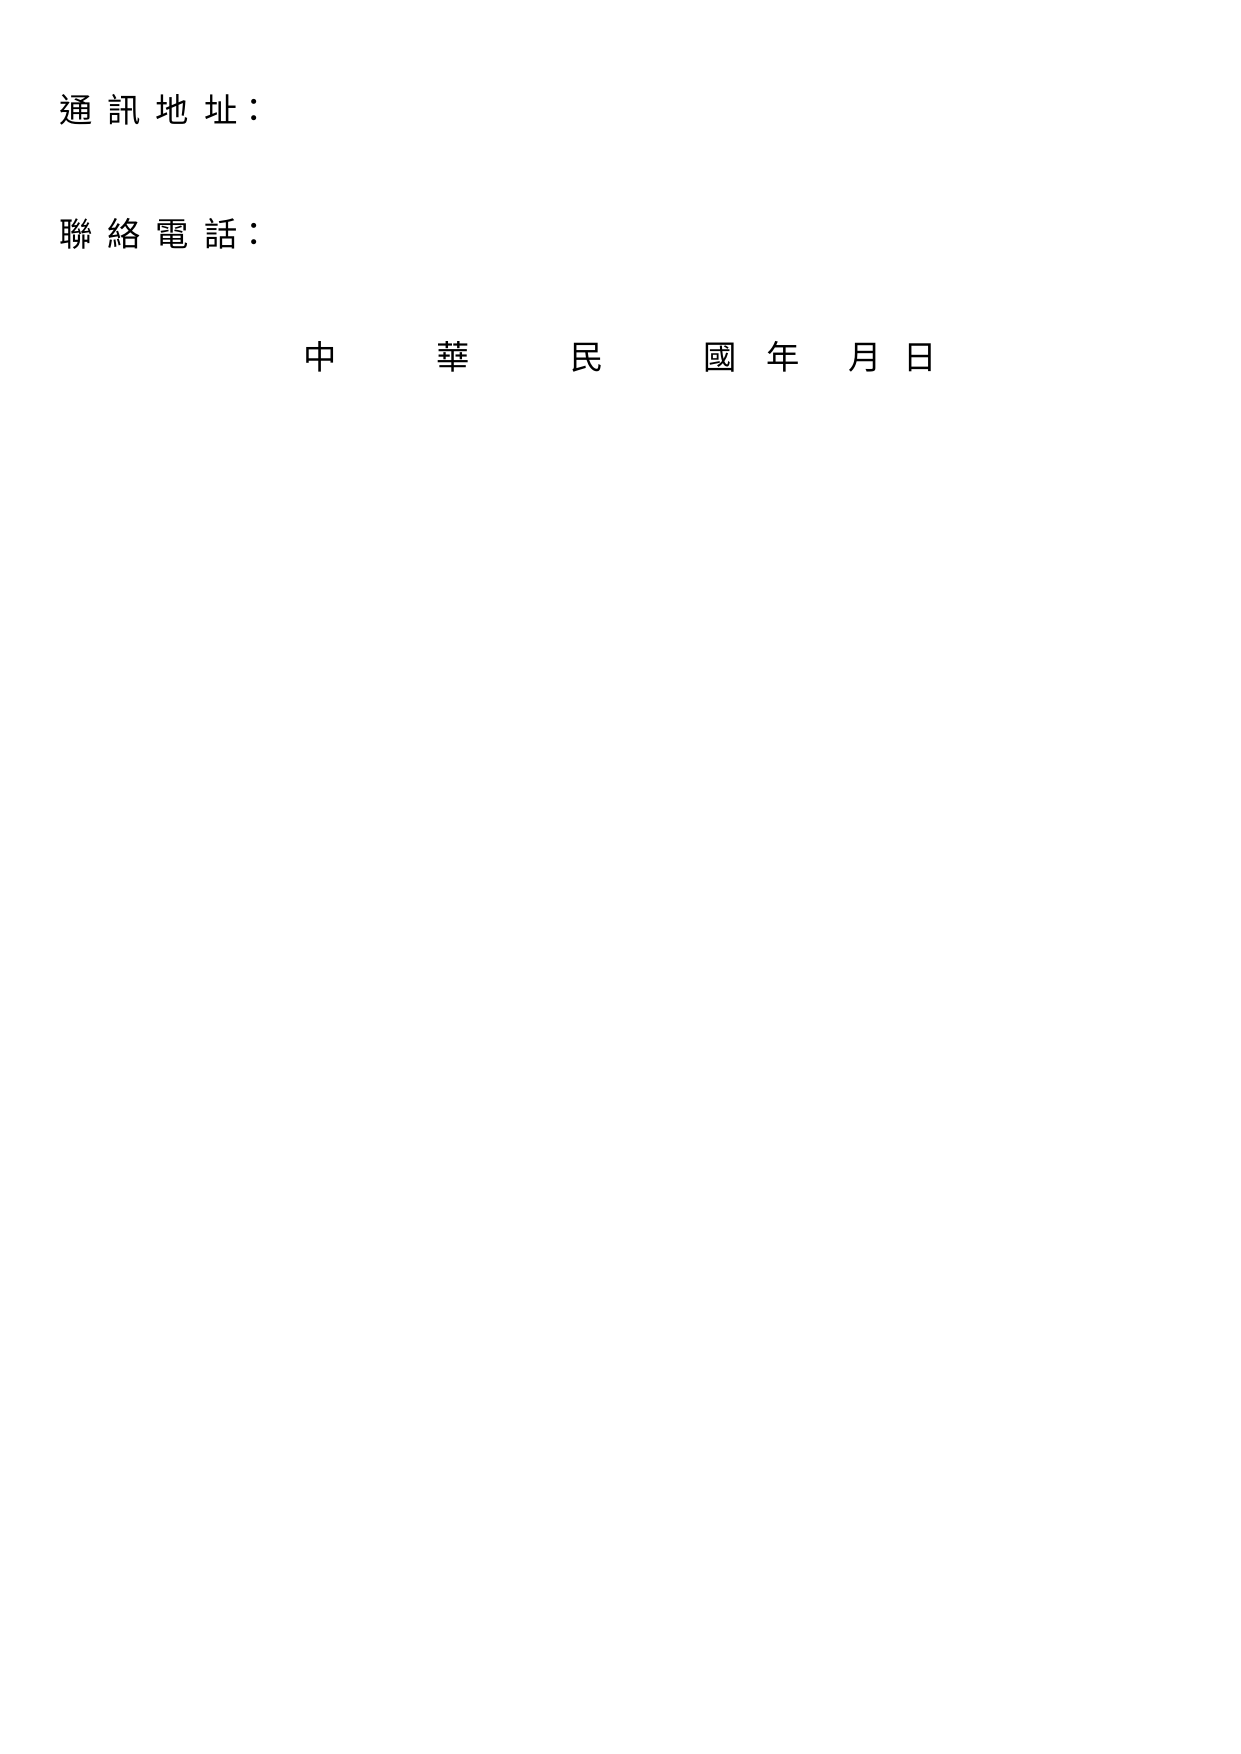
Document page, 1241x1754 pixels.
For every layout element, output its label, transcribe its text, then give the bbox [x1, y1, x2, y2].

text 中 華 民 國 年 月 日 [59, 317, 1181, 392]
text 聯 絡 電 話： [59, 194, 1181, 269]
text 通 訊 地 址： [59, 71, 1181, 146]
